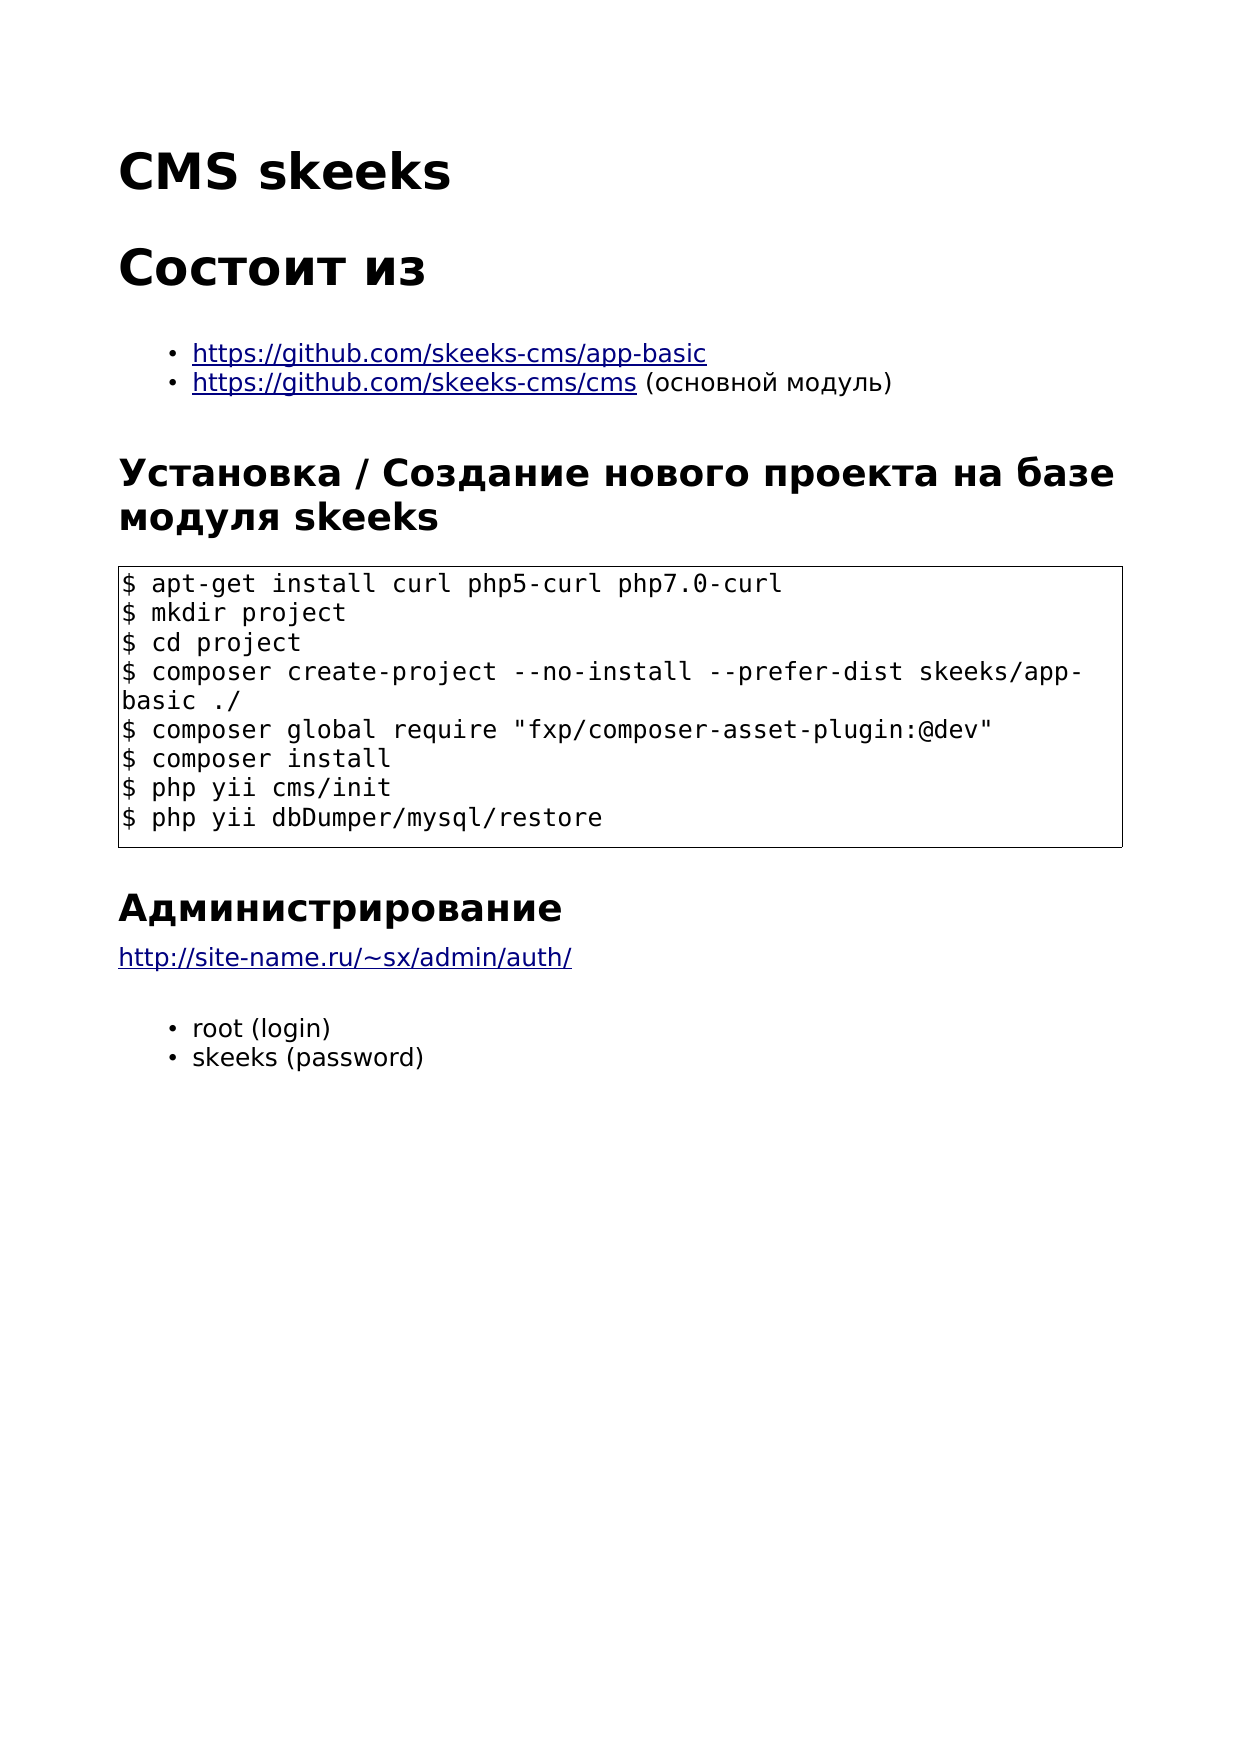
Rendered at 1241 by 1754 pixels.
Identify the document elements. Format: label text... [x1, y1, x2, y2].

subtitle Состоит из [118, 239, 1122, 297]
subtitle CMS skeeks [118, 143, 1122, 201]
subtitle Установка / Создание нового проекта на базе модуля skeeks [118, 452, 1122, 539]
list https://github.com/skeeks-cms/cms (основной модуль) [177, 368, 1122, 397]
list https://github.com/skeeks-cms/app-basic [177, 339, 1122, 368]
list skeeks (password) [177, 1043, 1122, 1072]
list root (login) [177, 1014, 1122, 1043]
text http://site-name.ru/~sx/admin/auth/ [118, 943, 1122, 972]
subtitle Администрирование [118, 887, 1122, 930]
table_header $ apt-get install curl php5-curl php7.0-curl $ mkdir project $ cd project $ composer create-project --no-install --prefer-dist skeeks/app-basic ./ $ composer global require "fxp/composer-asset-plugin:@dev" $ composer install $ php yii cms/init $ php yii dbDumper/mysql/restore [119, 567, 1122, 847]
